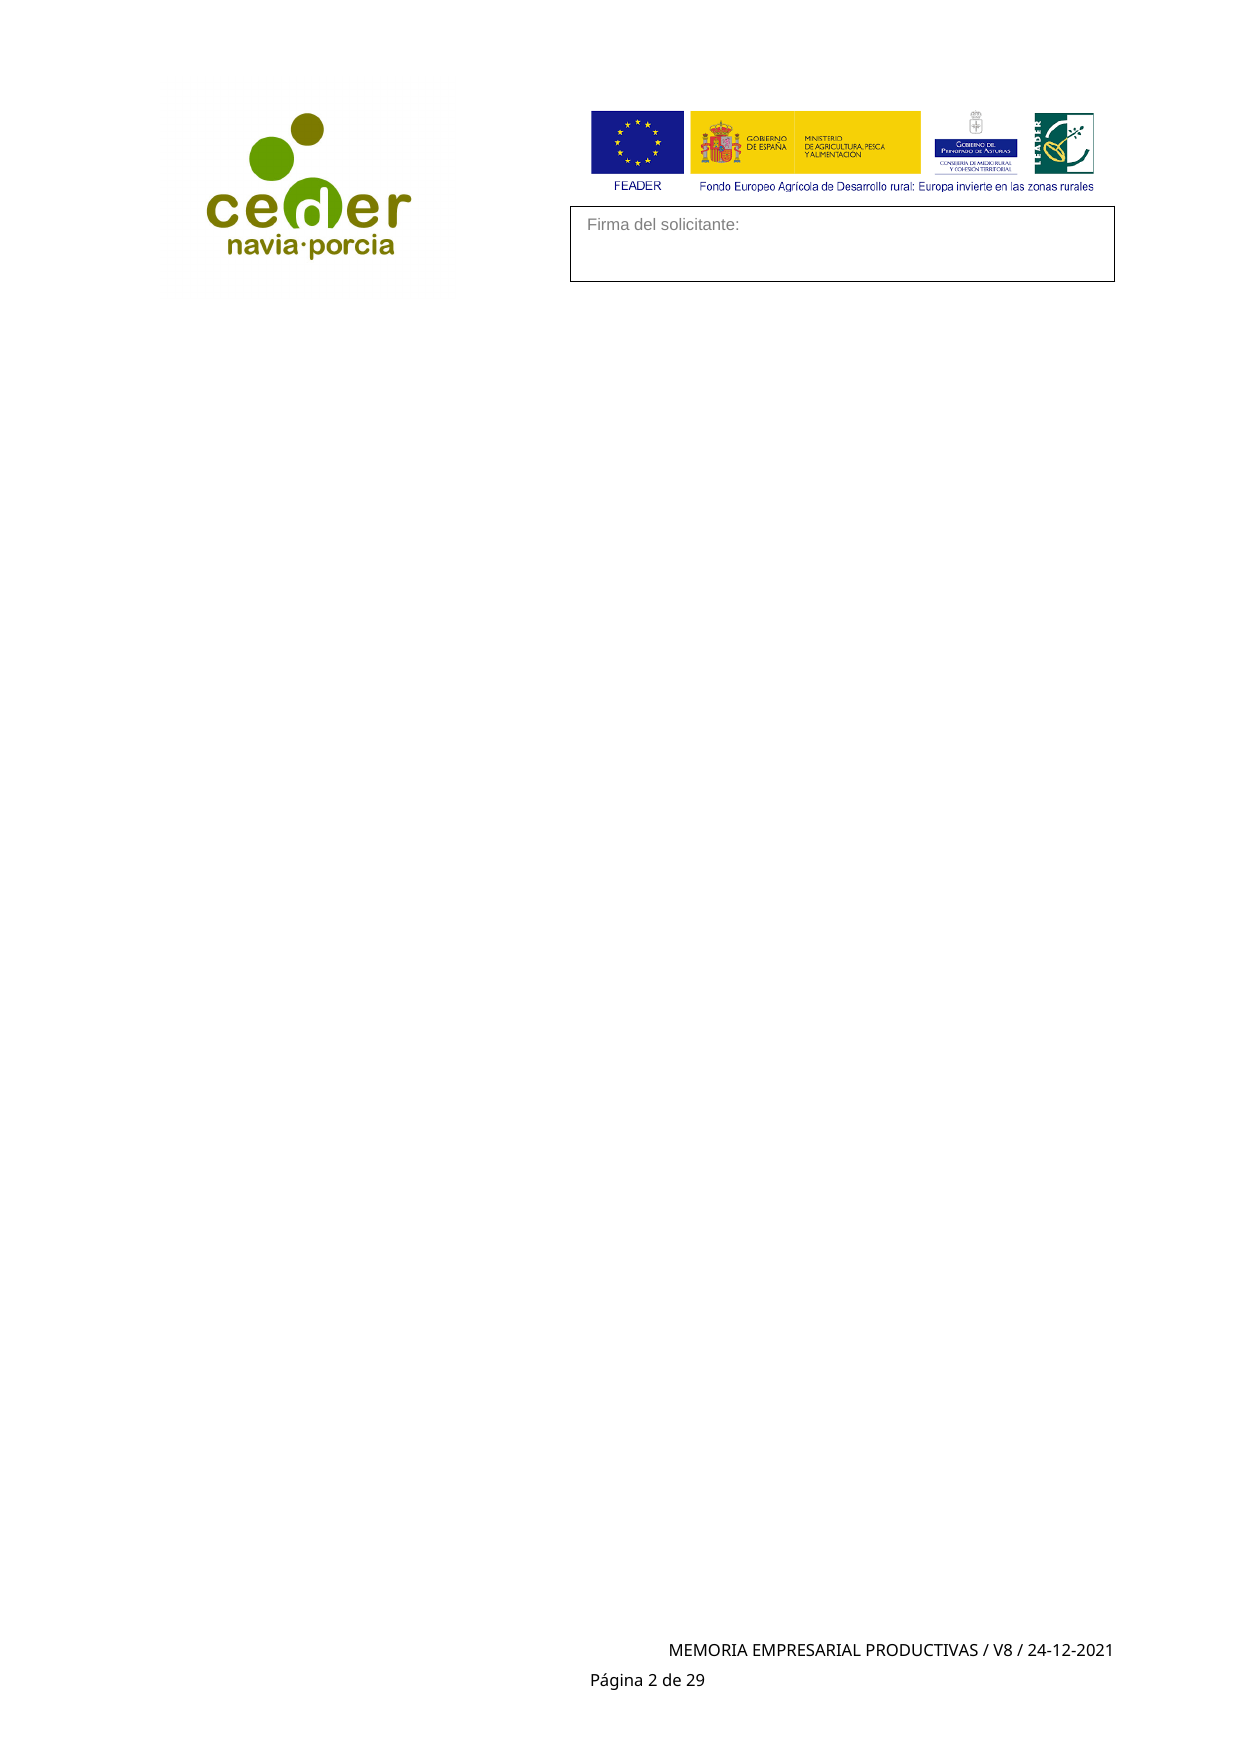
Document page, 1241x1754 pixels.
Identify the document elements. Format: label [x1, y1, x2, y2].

picture [160, 76, 456, 299]
picture [591, 110, 1094, 192]
